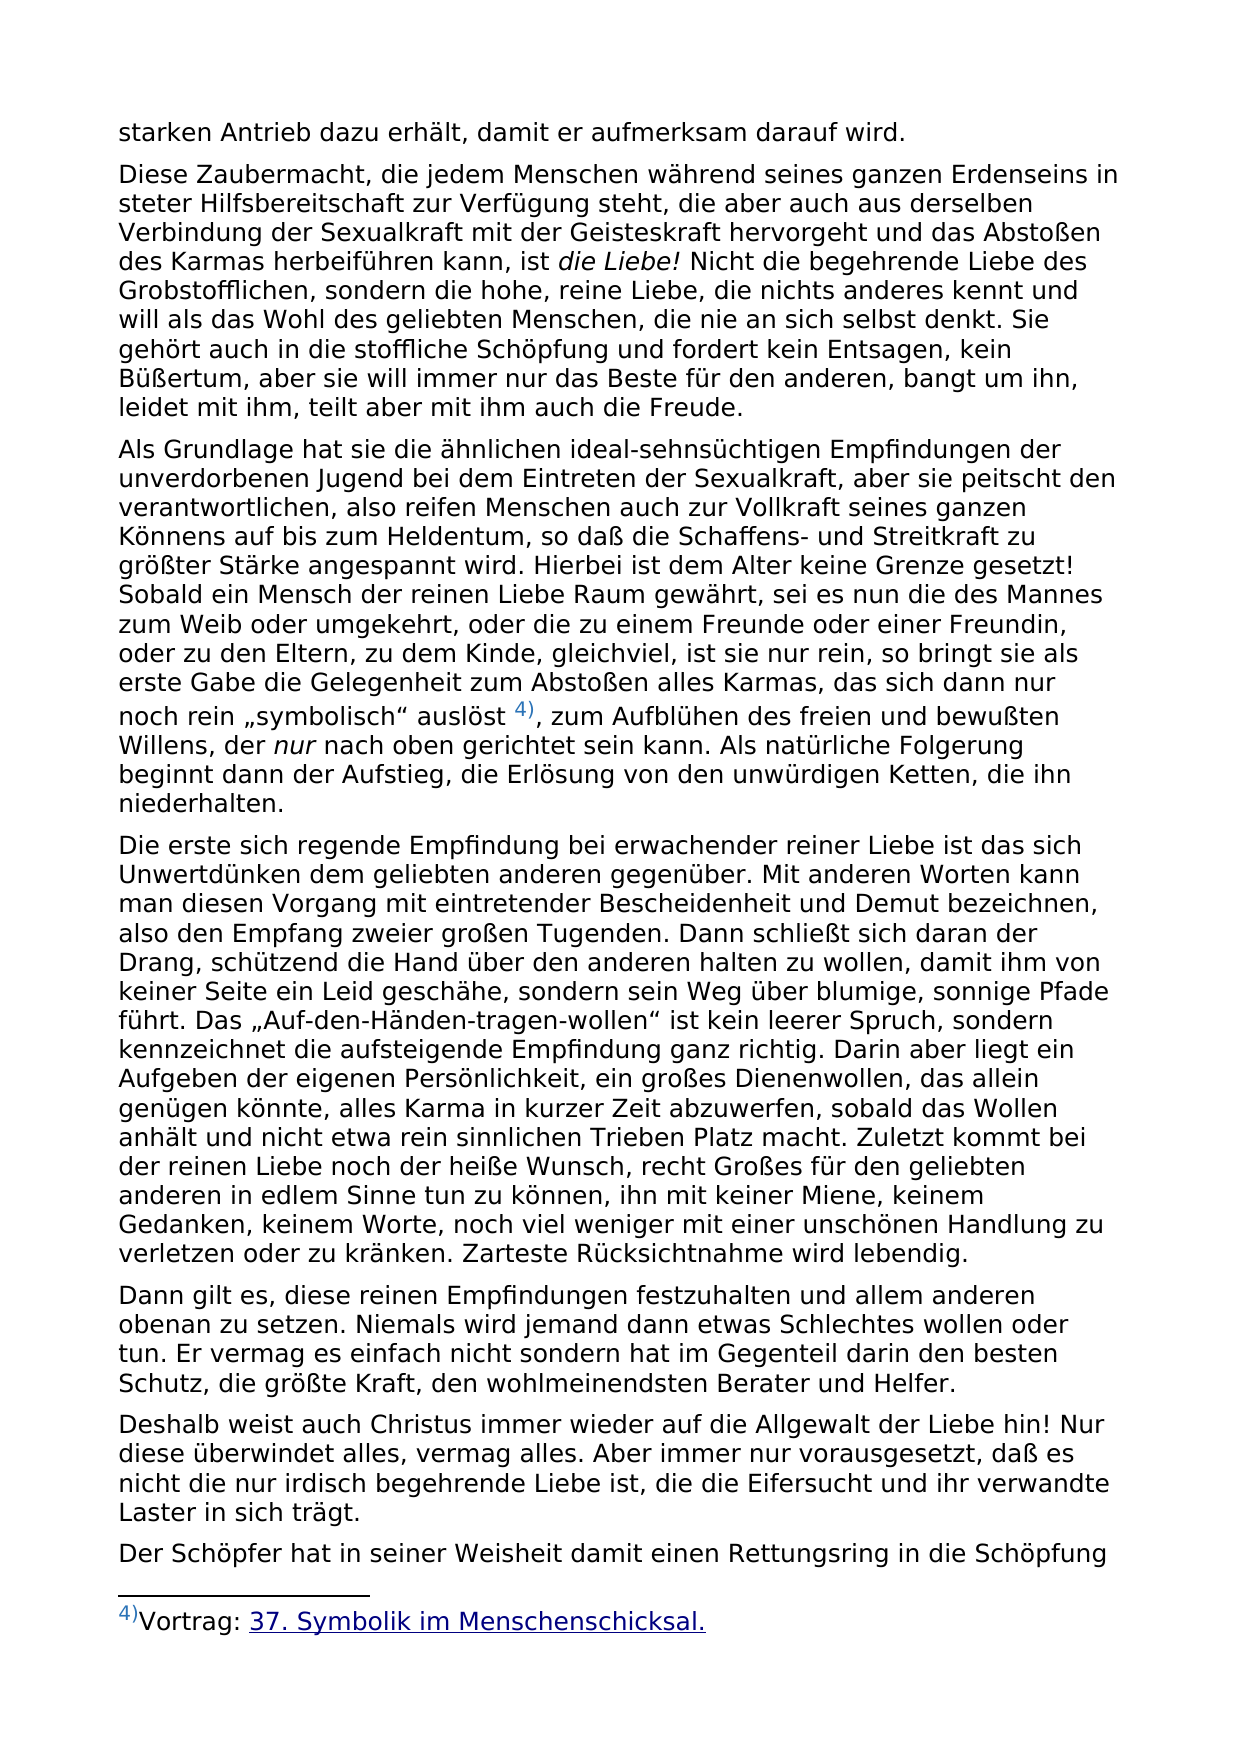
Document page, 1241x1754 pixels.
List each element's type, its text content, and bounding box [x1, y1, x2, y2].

text Die erste sich regende Empfindung bei erwachender reiner Liebe ist das sich Unwertdünken dem geliebten anderen gegenüber. Mit anderen Worten kann man diesen Vorgang mit eintretender Bescheidenheit und Demut bezeichnen, also den Empfang zweier großen Tugenden. Dann schließt sich daran der Drang, schützend die Hand über den anderen halten zu wollen, damit ihm von keiner Seite ein Leid geschähe, sondern sein Weg über blumige, sonnige Pfade führt. Das „Auf-den-Händen-tragen-wollen“ ist kein leerer Spruch, sondern kennzeichnet die aufsteigende Empfindung ganz richtig. Darin aber liegt ein Aufgeben der eigenen Persönlichkeit, ein großes Dienenwollen, das allein genügen könnte, alles Karma in kurzer Zeit abzuwerfen, sobald das Wollen anhält und nicht etwa rein sinnlichen Trieben Platz macht. Zuletzt kommt bei der reinen Liebe noch der heiße Wunsch, recht Großes für den geliebten anderen in edlem Sinne tun zu können, ihn mit keiner Miene, keinem Gedanken, keinem Worte, noch viel weniger mit einer unschönen Handlung zu verletzen oder zu kränken. Zarteste Rücksichtnahme wird lebendig. [118, 831, 1122, 1269]
text Deshalb weist auch Christus immer wieder auf die Allgewalt der Liebe hin! Nur diese überwindet alles, vermag alles. Aber immer nur vorausgesetzt, daß es nicht die nur irdisch begehrende Liebe ist, die die Eifersucht und ihr verwandte Laster in sich trägt. [118, 1411, 1122, 1527]
text Diese Zaubermacht, die jedem Menschen während seines ganzen Erdenseins in steter Hilfsbereitschaft zur Verfügung steht, die aber auch aus derselben Verbindung der Sexualkraft mit der Geisteskraft hervorgeht und das Abstoßen des Karmas herbeiführen kann, ist die Liebe! Nicht die begehrende Liebe des Grobstofflichen, sondern die hohe, reine Liebe, die nichts anderes kennt und will als das Wohl des geliebten Menschen, die nie an sich selbst denkt. Sie gehört auch in die stoffliche Schöpfung und fordert kein Entsagen, kein Büßertum, aber sie will immer nur das Beste für den anderen, bangt um ihn, leidet mit ihm, teilt aber mit ihm auch die Freude. [118, 160, 1122, 422]
text Vortrag: 37. Symbolik im Menschenschicksal. [118, 1602, 1122, 1636]
text starken Antrieb dazu erhält, damit er aufmerksam darauf wird. [118, 118, 1122, 147]
text Der Schöpfer hat in seiner Weisheit damit einen Rettungsring in die Schöpfung [118, 1540, 1122, 1569]
text Als Grundlage hat sie die ähnlichen ideal-sehnsüchtigen Empfindungen der unverdorbenen Jugend bei dem Eintreten der Sexualkraft, aber sie peitscht den verantwortlichen, also reifen Menschen auch zur Vollkraft seines ganzen Könnens auf bis zum Heldentum, so daß die Schaffens- und Streitkraft zu größter Stärke angespannt wird. Hierbei ist dem Alter keine Grenze gesetzt! Sobald ein Mensch der reinen Liebe Raum gewährt, sei es nun die des Mannes zum Weib oder umgekehrt, oder die zu einem Freunde oder einer Freundin, oder zu den Eltern, zu dem Kinde, gleichviel, ist sie nur rein, so bringt sie als erste Gabe die Gelegenheit zum Abstoßen alles Karmas, das sich dann nur noch rein „symbolisch“ auslöst , zum Aufblühen des freien und bewußten Willens, der nur nach oben gerichtet sein kann. Als natürliche Folgerung beginnt dann der Aufstieg, die Erlösung von den unwürdigen Ketten, die ihn niederhalten. [118, 435, 1122, 819]
text Dann gilt es, diese reinen Empfindungen festzuhalten und allem anderen obenan zu setzen. Niemals wird jemand dann etwas Schlechtes wollen oder tun. Er vermag es einfach nicht sondern hat im Gegenteil darin den besten Schutz, die größte Kraft, den wohlmeinendsten Berater und Helfer. [118, 1281, 1122, 1398]
